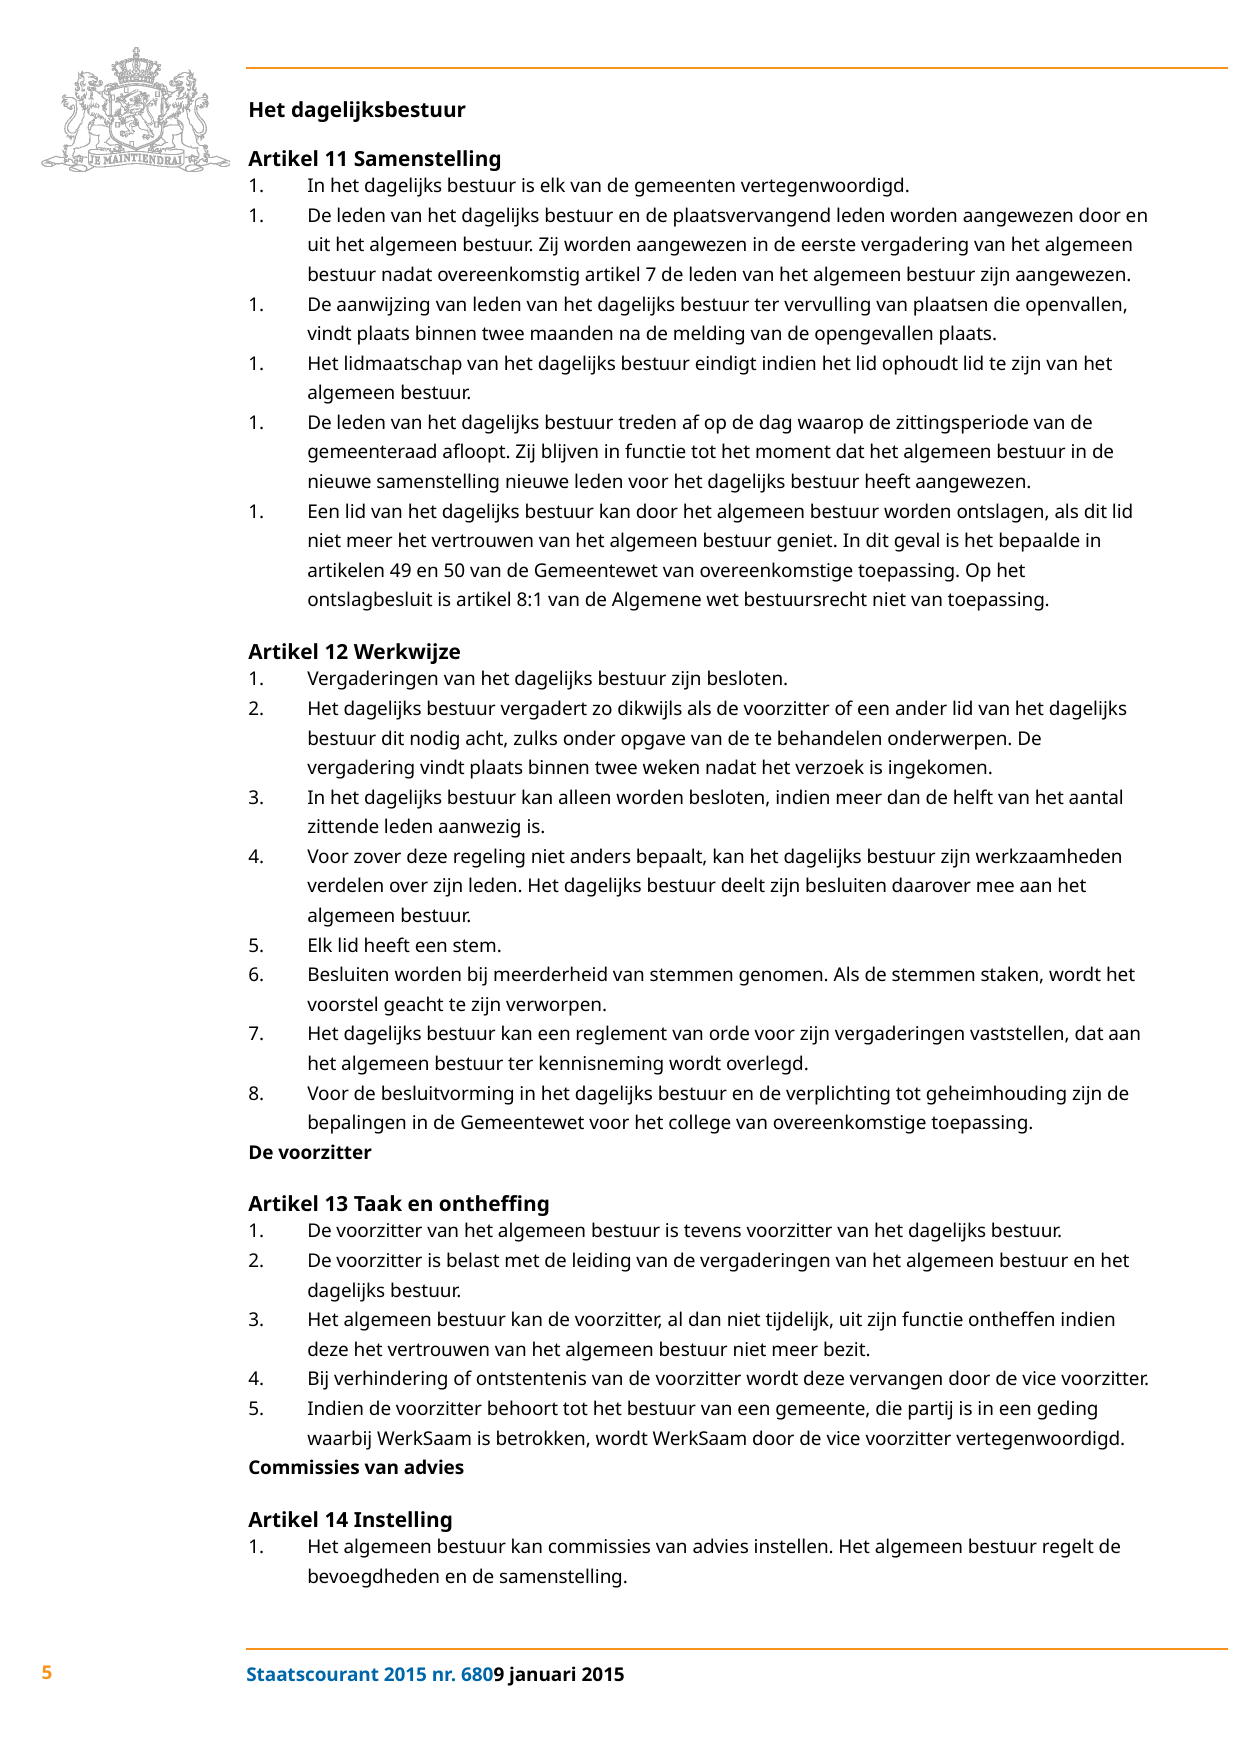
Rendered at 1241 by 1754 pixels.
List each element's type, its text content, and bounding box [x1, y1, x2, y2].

text De voorzitter [248, 1139, 1152, 1164]
text Het dagelijksbestuur [248, 95, 1152, 123]
list Vergaderingen van het dagelijks bestuur zijn besloten. [248, 666, 1152, 691]
list Besluiten worden bij meerderheid van stemmen genomen. Als de stemmen staken, wordt het voorstel geacht te zijn verworpen. [248, 961, 1152, 1017]
list De leden van het dagelijks bestuur en de plaatsvervangend leden worden aangewezen door en uit het algemeen bestuur. Zij worden aangewezen in de eerste vergadering van het algemeen bestuur nadat overeenkomstig artikel 7 de leden van het algemeen bestuur zijn aangewezen. [248, 202, 1152, 287]
picture [41, 47, 231, 172]
list Bij verhindering of ontstentenis van de voorzitter wordt deze vervangen door de vice voorzitter. [248, 1366, 1152, 1391]
list Het algemeen bestuur kan de voorzitter, al dan niet tijdelijk, uit zijn functie ontheffen indien deze het vertrouwen van het algemeen bestuur niet meer bezit. [248, 1306, 1152, 1362]
text Artikel 13 Taak en ontheffing [248, 1189, 1152, 1218]
list Voor zover deze regeling niet anders bepaalt, kan het dagelijks bestuur zijn werkzaamheden verdelen over zijn leden. Het dagelijks bestuur deelt zijn besluiten daarover mee aan het algemeen bestuur. [248, 843, 1152, 928]
text Artikel 12 Werkwijze [248, 637, 1152, 666]
list De leden van het dagelijks bestuur treden af op de dag waarop de zittingsperiode van de gemeenteraad afloopt. Zij blijven in functie tot het moment dat het algemeen bestuur in de nieuwe samenstelling nieuwe leden voor het dagelijks bestuur heeft aangewezen. [248, 409, 1152, 494]
text Commissies van advies [248, 1454, 1152, 1480]
text Artikel 14 Instelling [248, 1505, 1152, 1533]
list De aanwijzing van leden van het dagelijks bestuur ter vervulling van plaatsen die openvallen, vindt plaats binnen twee maanden na de melding van de opengevallen plaats. [248, 291, 1152, 346]
list De voorzitter is belast met de leiding van de vergaderingen van het algemeen bestuur en het dagelijks bestuur. [248, 1247, 1152, 1303]
list In het dagelijks bestuur kan alleen worden besloten, indien meer dan de helft van het aantal zittende leden aanwezig is. [248, 784, 1152, 839]
list Voor de besluitvorming in het dagelijks bestuur en de verplichting tot geheimhouding zijn de bepalingen in de Gemeentewet voor het college van overeenkomstige toepassing. [248, 1080, 1152, 1135]
list In het dagelijks bestuur is elk van de gemeenten vertegenwoordigd. [248, 172, 1152, 198]
list De voorzitter van het algemeen bestuur is tevens voorzitter van het dagelijks bestuur. [248, 1218, 1152, 1243]
list Indien de voorzitter behoort tot het bestuur van een gemeente, die partij is in een geding waarbij WerkSaam is betrokken, wordt WerkSaam door de vice voorzitter vertegenwoordigd. [248, 1395, 1152, 1451]
text Artikel 11 Samenstelling [248, 144, 1152, 172]
list Het dagelijks bestuur vergadert zo dikwijls als de voorzitter of een ander lid van het dagelijks bestuur dit nodig acht, zulks onder opgave van de te behandelen onderwerpen. De vergadering vindt plaats binnen twee weken nadat het verzoek is ingekomen. [248, 695, 1152, 780]
list Het lidmaatschap van het dagelijks bestuur eindigt indien het lid ophoudt lid te zijn van het algemeen bestuur. [248, 350, 1152, 405]
list Het dagelijks bestuur kan een reglement van orde voor zijn vergaderingen vaststellen, dat aan het algemeen bestuur ter kennisneming wordt overlegd. [248, 1021, 1152, 1076]
list Het algemeen bestuur kan commissies van advies instellen. Het algemeen bestuur regelt de bevoegdheden en de samenstelling. [248, 1533, 1152, 1588]
list Elk lid heeft een stem. [248, 932, 1152, 957]
list Een lid van het dagelijks bestuur kan door het algemeen bestuur worden ontslagen, als dit lid niet meer het vertrouwen van het algemeen bestuur geniet. In dit geval is het bepaalde in artikelen 49 en 50 van de Gemeentewet van overeenkomstige toepassing. Op het ontslagbesluit is artikel 8:1 van de Algemene wet bestuursrecht niet van toepassing. [248, 498, 1152, 612]
